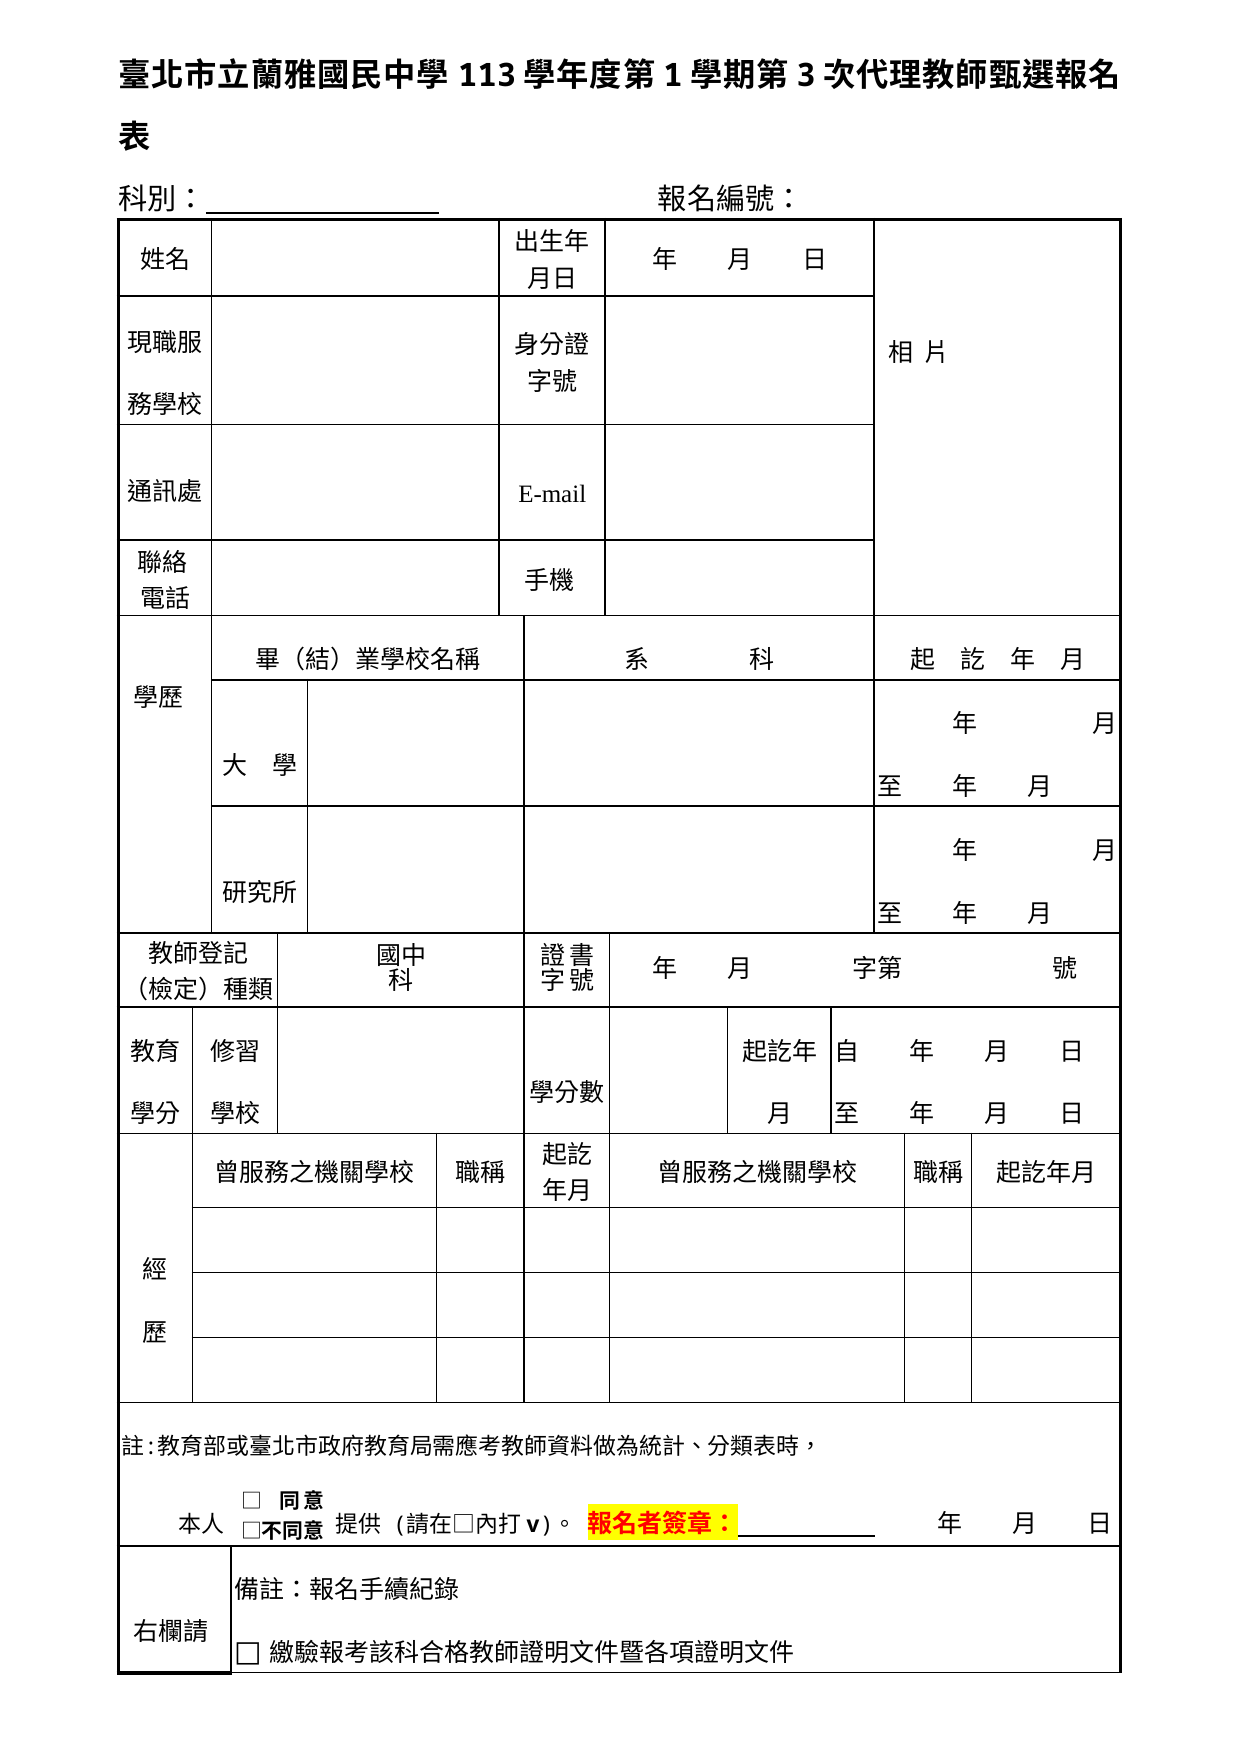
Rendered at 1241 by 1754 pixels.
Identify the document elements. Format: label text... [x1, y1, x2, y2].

table_cell [606, 541, 873, 615]
table_cell E-mail [500, 425, 604, 539]
table_cell 現職服務學校 [120, 297, 211, 423]
table_cell 國中 科 [278, 934, 523, 1006]
table_cell 教師登記 （檢定）種類 [120, 934, 277, 1006]
table_cell [606, 297, 873, 423]
table_cell [525, 681, 873, 805]
table_cell 曾服務之機關學校 [193, 1134, 436, 1207]
table_cell 起 訖 年 月 [875, 616, 1119, 679]
table_cell [308, 807, 523, 932]
table_cell 年 月 至 年 月 [875, 807, 1119, 932]
table_cell 註:教育部或臺北市政府教育局需應考教師資料做為統計、分類表時， 本人 □ 同意 □不同意 提供 (請在□內打v)。 報名者簽章： 年 月 日 [120, 1403, 1119, 1545]
table_cell [525, 1273, 609, 1337]
table_cell [212, 297, 498, 423]
table_cell [610, 1208, 904, 1272]
table_cell 起訖 年月 [525, 1134, 609, 1207]
table_cell 職稱 [905, 1134, 971, 1207]
table_cell 修習 學校 [193, 1008, 277, 1133]
table_cell [212, 425, 498, 539]
table_cell 曾服務之機關學校 [610, 1134, 904, 1207]
table_cell 年 月 至 年 月 [875, 681, 1119, 805]
table_cell 右欄請 [120, 1547, 230, 1671]
table_cell [905, 1208, 971, 1272]
table_cell [972, 1338, 1119, 1402]
table_cell 學歷 [120, 616, 211, 932]
table_cell [437, 1338, 523, 1402]
table_cell [308, 681, 523, 805]
text 科別： 報名編號： [118, 155, 1122, 218]
table_cell [193, 1273, 436, 1337]
table_cell [610, 1273, 904, 1337]
table_cell 大 學 [212, 681, 307, 805]
table_cell [905, 1338, 971, 1402]
table_cell 教育學分 [120, 1008, 192, 1133]
table_header 相片 [875, 221, 1119, 615]
table_cell 研究所 [212, 807, 307, 932]
table_cell 證書字號 [525, 934, 609, 1006]
table_cell [610, 1338, 904, 1402]
table_cell 身分證字號 [500, 297, 604, 423]
table_header 姓名 [120, 221, 211, 295]
table_cell 自 年 月 日 至 年 月 日 [832, 1008, 1119, 1133]
table_cell [525, 807, 873, 932]
table_cell [212, 541, 498, 615]
table_cell 手機 [500, 541, 604, 615]
table_header 年 月 日 [606, 221, 873, 295]
table_cell [905, 1273, 971, 1337]
table_header [212, 221, 498, 295]
table_cell 起訖年月 [728, 1008, 830, 1133]
table_cell [278, 1008, 523, 1133]
table_cell [972, 1208, 1119, 1272]
text 臺北市立蘭雅國民中學113學年度第1學期第3次代理教師甄選報名表 [118, 30, 1122, 155]
table_cell 備註：報名手續紀錄 □ 繳驗報考該科合格教師證明文件暨各項證明文件 [232, 1547, 1119, 1671]
table_cell 起訖年月 [972, 1134, 1119, 1207]
table_cell [193, 1208, 436, 1272]
table_cell 年 月 字第 號 [610, 934, 1119, 1006]
table_cell 經 歷 [120, 1134, 192, 1402]
table_cell 聯絡 電話 [120, 541, 211, 615]
table_cell [525, 1208, 609, 1272]
table_cell 職稱 [437, 1134, 523, 1207]
table_cell 學分數 [525, 1008, 609, 1133]
table_cell [437, 1208, 523, 1272]
table_cell 通訊處 [120, 425, 211, 539]
table_cell [972, 1273, 1119, 1337]
table_cell [610, 1008, 727, 1133]
table_cell [437, 1273, 523, 1337]
table_cell [525, 1338, 609, 1402]
table_header 出生年月日 [500, 221, 604, 295]
table_cell 畢（結）業學校名稱 [212, 616, 523, 679]
table_cell [193, 1338, 436, 1402]
table_cell 系 科 [525, 616, 873, 679]
table_cell [606, 425, 873, 539]
